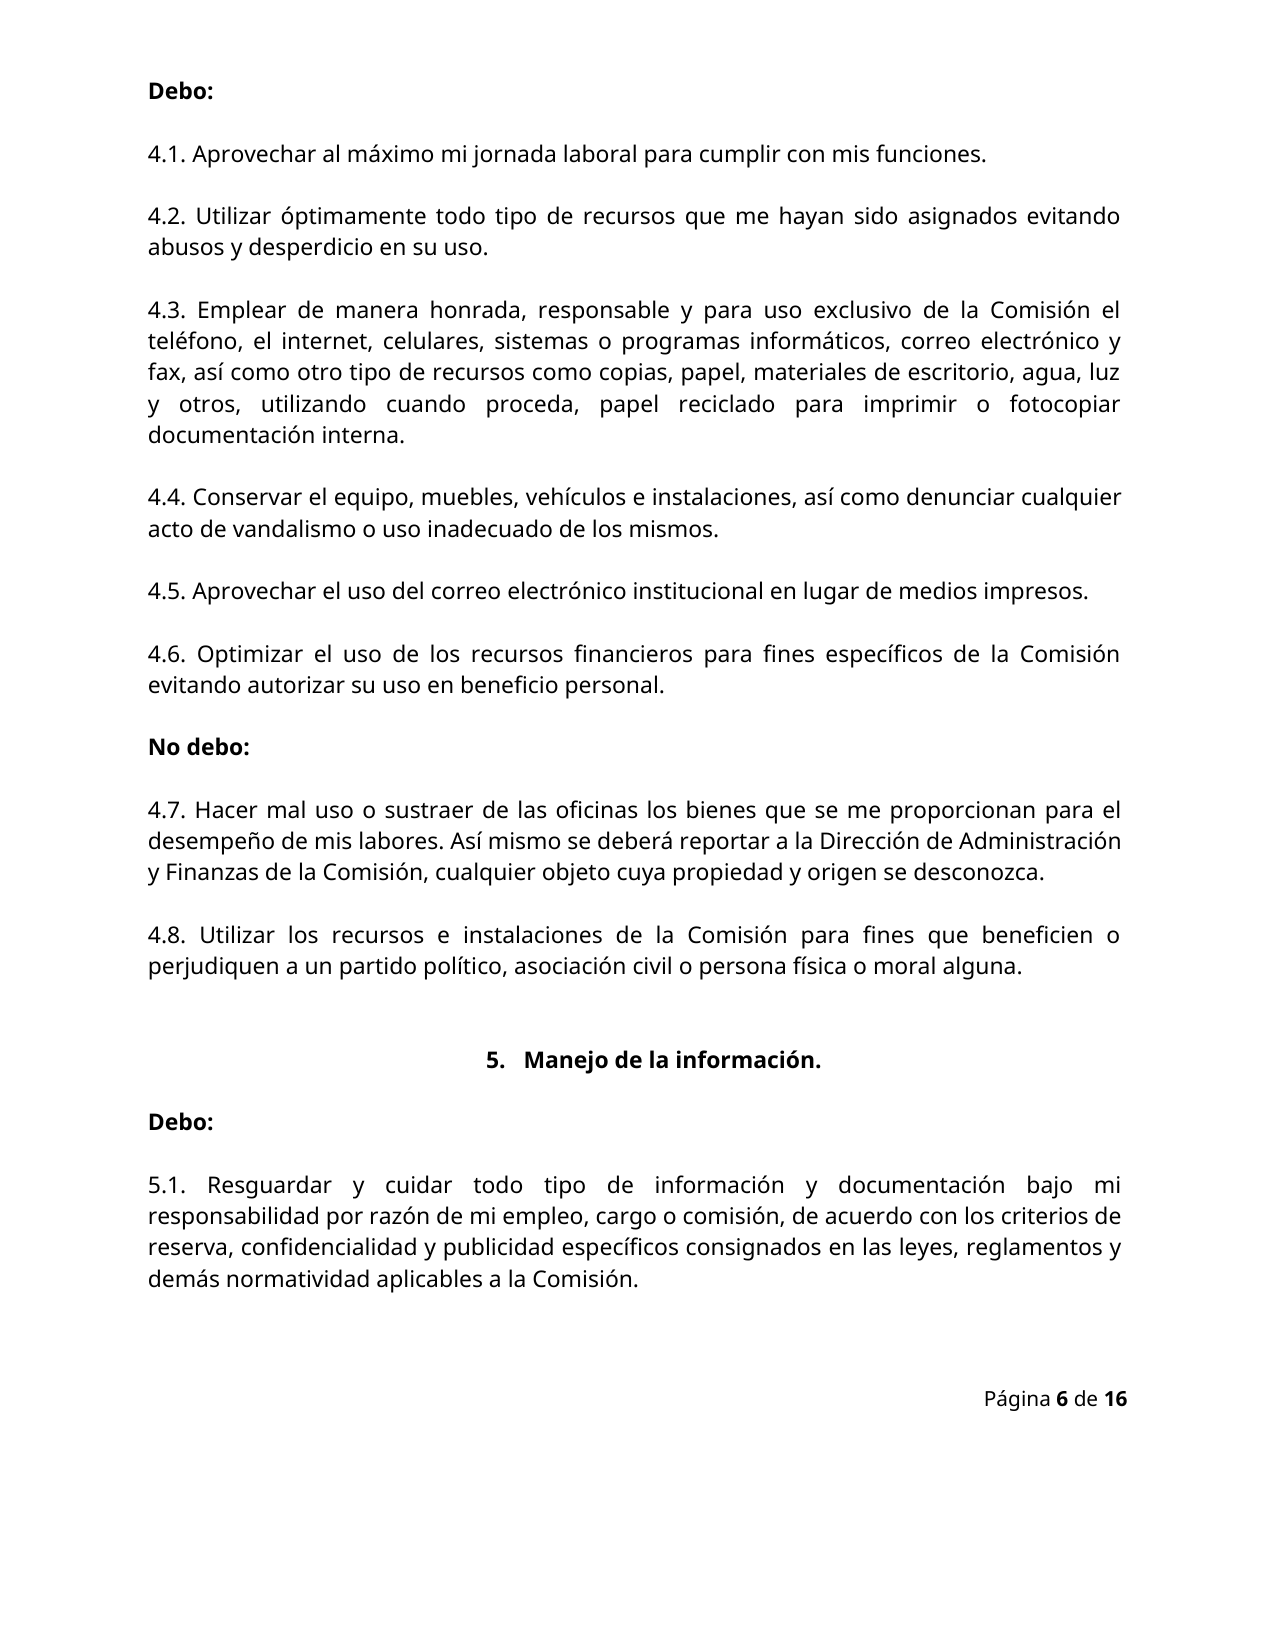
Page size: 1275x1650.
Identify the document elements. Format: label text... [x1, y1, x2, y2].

text 4.8. Utilizar los recursos e instalaciones de la Comisión para fines que beneficien o perjudiquen a un partido político, asociación civil o persona física o moral alguna. [148, 919, 1122, 981]
text 4.7. Hacer mal uso o sustraer de las oficinas los bienes que se me proporcionan para el desempeño de mis labores. Así mismo se deberá reportar a la Dirección de Administración y Finanzas de la Comisión, cualquier objeto cuya propiedad y origen se desconozca. [148, 794, 1122, 887]
text No debo: [148, 731, 1122, 762]
text Debo: [148, 75, 1122, 106]
text 4.1. Aprovechar al máximo mi jornada laboral para cumplir con mis funciones. [148, 137, 1122, 169]
list Manejo de la información. [185, 1044, 1122, 1075]
text 4.2. Utilizar óptimamente todo tipo de recursos que me hayan sido asignados evitando abusos y desperdicio en su uso. [148, 200, 1122, 262]
text 4.4. Conservar el equipo, muebles, vehículos e instalaciones, así como denunciar cualquier acto de vandalismo o uso inadecuado de los mismos. [148, 481, 1122, 544]
text 4.6. Optimizar el uso de los recursos financieros para fines específicos de la Comisión evitando autorizar su uso en beneficio personal. [148, 637, 1122, 700]
text 5.1. Resguardar y cuidar todo tipo de información y documentación bajo mi responsabilidad por razón de mi empleo, cargo o comisión, de acuerdo con los criterios de reserva, confidencialidad y publicidad específicos consignados en las leyes, reglamentos y demás normatividad aplicables a la Comisión. [148, 1169, 1122, 1294]
text 4.3. Emplear de manera honrada, responsable y para uso exclusivo de la Comisión el teléfono, el internet, celulares, sistemas o programas informáticos, correo electrónico y fax, así como otro tipo de recursos como copias, papel, materiales de escritorio, agua, luz y otros, utilizando cuando proceda, papel reciclado para imprimir o fotocopiar documentación interna. [148, 294, 1122, 450]
text 4.5. Aprovechar el uso del correo electrónico institucional en lugar de medios impresos. [148, 575, 1122, 606]
text Debo: [148, 1106, 1122, 1137]
